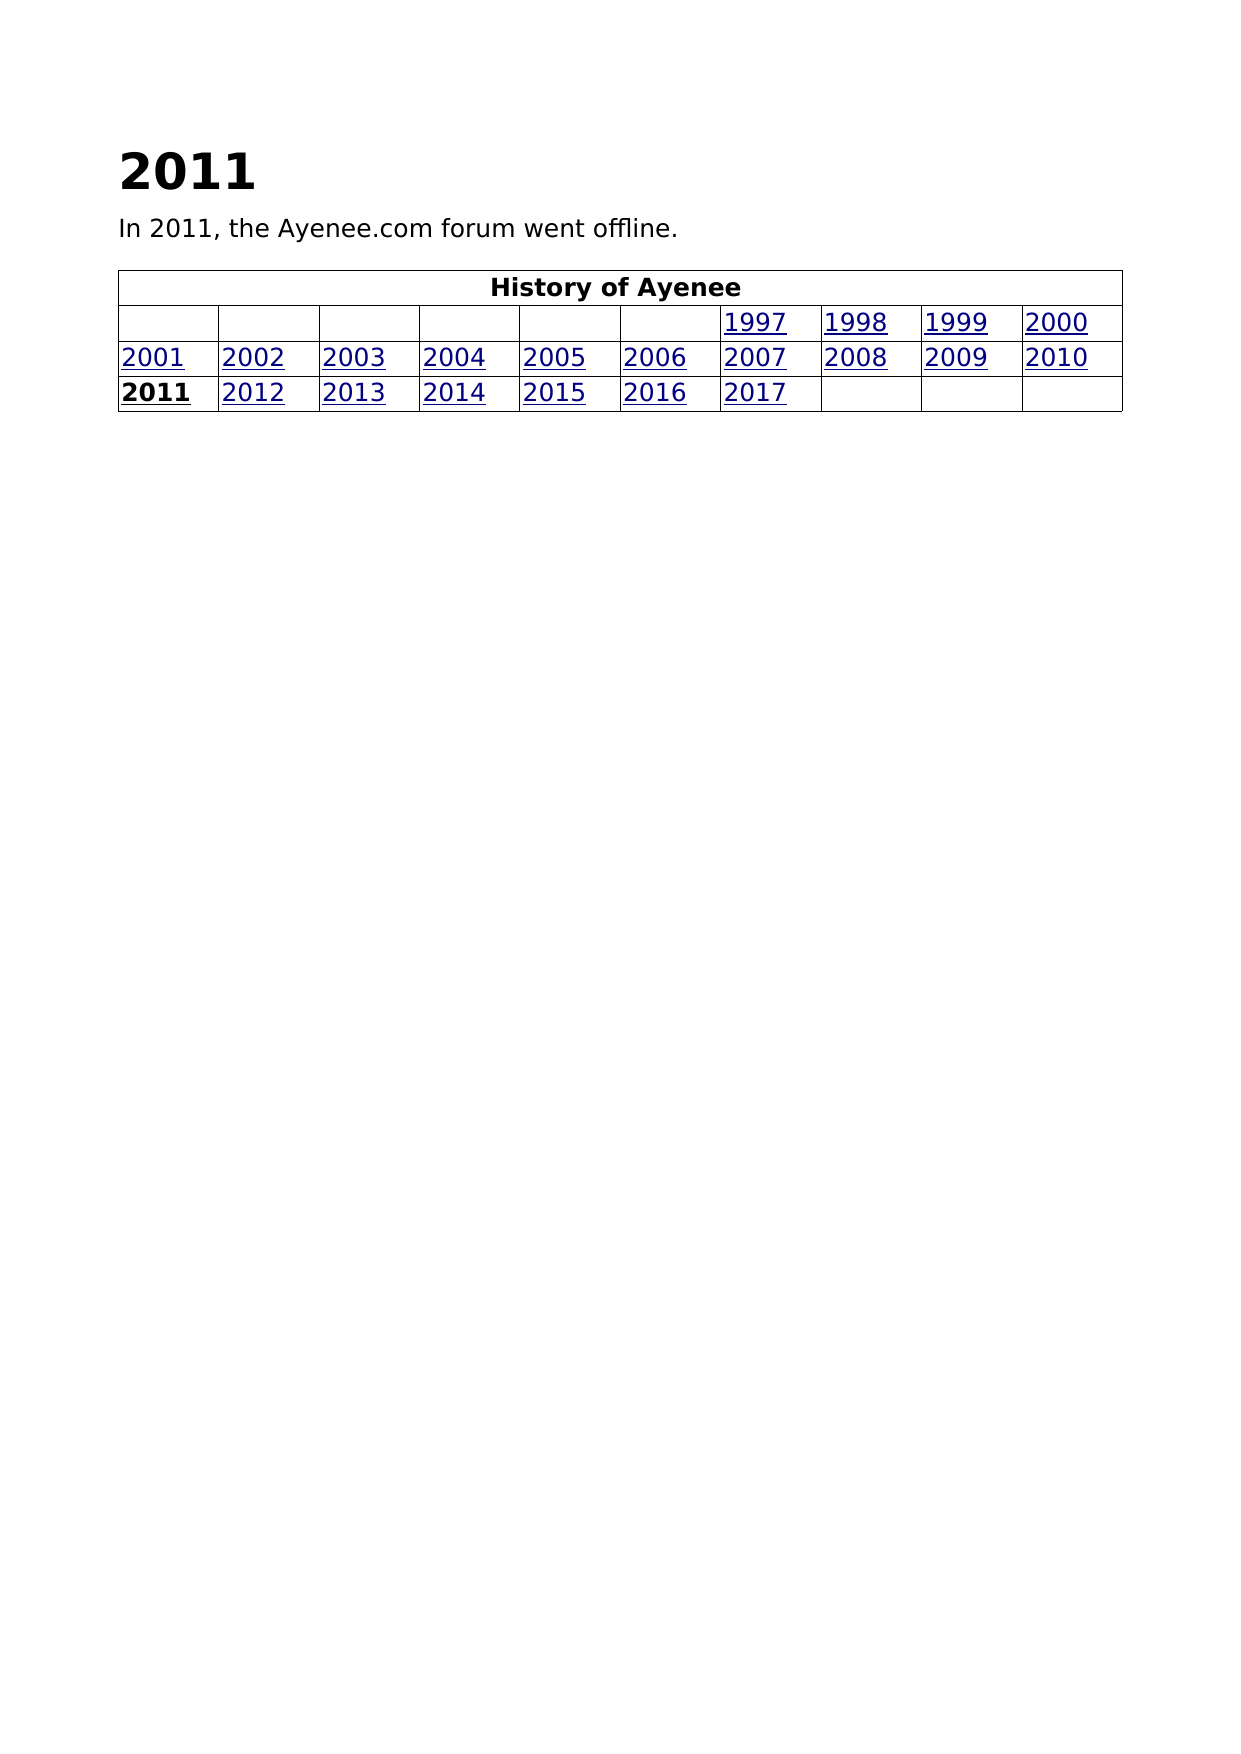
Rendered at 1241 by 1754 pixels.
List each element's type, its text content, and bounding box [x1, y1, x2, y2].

table_cell 2011 [119, 377, 218, 411]
table_cell 2014 [420, 377, 519, 411]
table_cell [420, 306, 519, 341]
table_cell [1023, 377, 1122, 411]
table_cell 2015 [520, 377, 620, 411]
table_cell 2013 [320, 377, 419, 411]
subtitle 2011 [118, 143, 1122, 201]
table_cell 2009 [922, 342, 1022, 376]
table_cell 1997 [721, 306, 821, 341]
table_cell 2000 [1023, 306, 1122, 341]
table_cell 2016 [621, 377, 720, 411]
table_cell 2004 [420, 342, 519, 376]
table_cell [320, 306, 419, 341]
table_cell [219, 306, 319, 341]
table_cell 2012 [219, 377, 319, 411]
table_cell 2001 [119, 342, 218, 376]
table_cell [922, 377, 1022, 411]
text In 2011, the Ayenee.com forum went offline. [118, 214, 1122, 243]
table_cell 2002 [219, 342, 319, 376]
table_cell 2010 [1023, 342, 1122, 376]
table_cell 1998 [822, 306, 921, 341]
table_cell [822, 377, 921, 411]
table_cell [119, 306, 218, 341]
table_cell 2007 [721, 342, 821, 376]
table_cell 2006 [621, 342, 720, 376]
table_header History of Ayenee [119, 271, 1122, 305]
table_cell 2008 [822, 342, 921, 376]
table_cell 2005 [520, 342, 620, 376]
table_cell [520, 306, 620, 341]
table_cell 2003 [320, 342, 419, 376]
table_cell [621, 306, 720, 341]
table_cell 2017 [721, 377, 821, 411]
table_cell 1999 [922, 306, 1022, 341]
